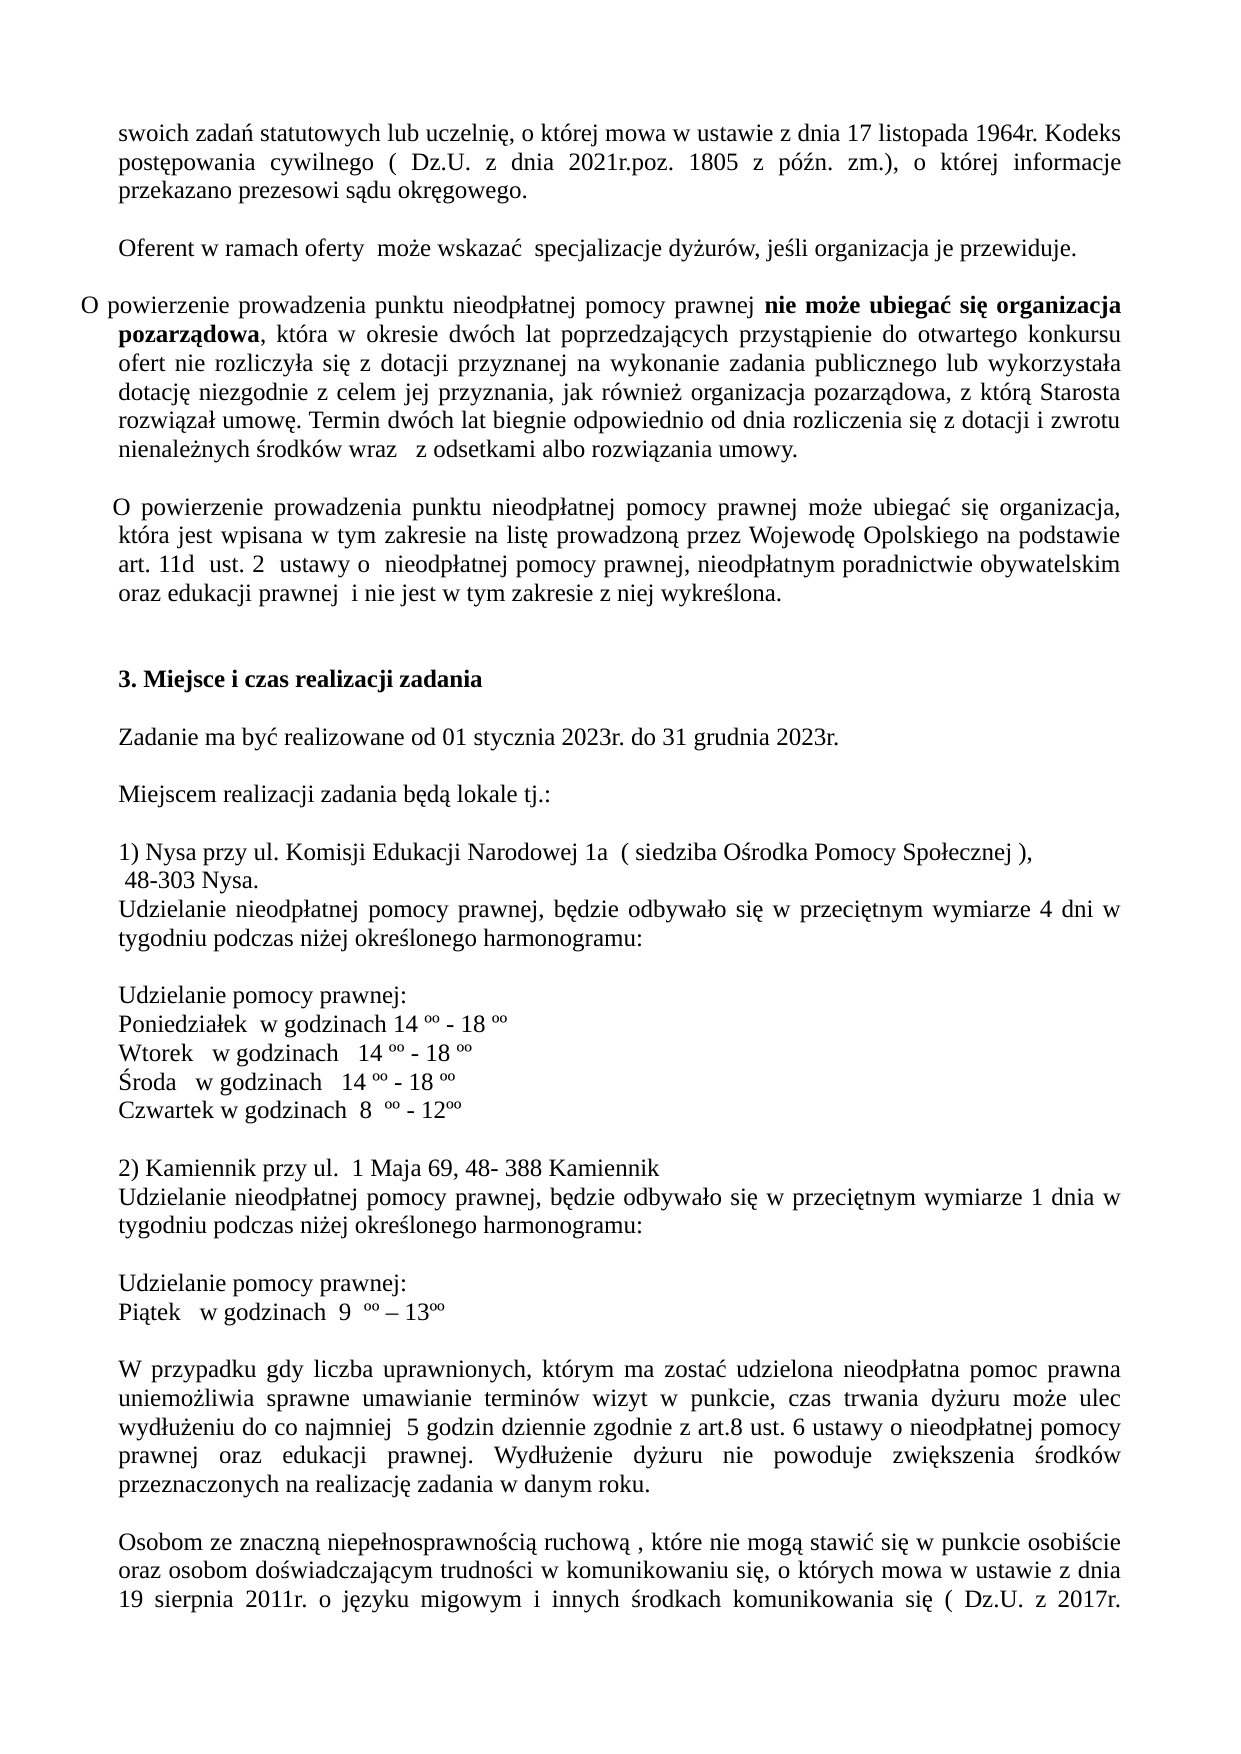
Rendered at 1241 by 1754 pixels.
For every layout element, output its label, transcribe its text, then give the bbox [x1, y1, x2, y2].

text 1) Nysa przy ul. Komisji Edukacji Narodowej 1a ( siedziba Ośrodka Pomocy Społecznej ), [118, 837, 1122, 866]
text 3. Miejsce i czas realizacji zadania [118, 664, 1122, 693]
text Zadanie ma być realizowane od 01 stycznia 2023r. do 31 grudnia 2023r. [118, 722, 1122, 751]
text Udzielanie nieodpłatnej pomocy prawnej, będzie odbywało się w przeciętnym wymiarze 4 dni w tygodniu podczas niżej określonego harmonogramu: [118, 894, 1122, 952]
text 2) Kamiennik przy ul. 1 Maja 69, 48- 388 Kamiennik [118, 1153, 1122, 1182]
text Udzielanie pomocy prawnej: [118, 1268, 1122, 1297]
text Osobom ze znaczną niepełnosprawnością ruchową , które nie mogą stawić się w punkcie osobiście oraz osobom doświadczającym trudności w komunikowaniu się, o których mowa w ustawie z dnia 19 sierpnia 2011r. o języku migowym i innych środkach komunikowania się ( Dz.U. z 2017r. [118, 1527, 1122, 1613]
text Wtorek w godzinach 14 ºº - 18 ºº [118, 1038, 1122, 1067]
text W przypadku gdy liczba uprawnionych, którym ma zostać udzielona nieodpłatna pomoc prawna uniemożliwia sprawne umawianie terminów wizyt w punkcie, czas trwania dyżuru może ulec wydłużeniu do co najmniej 5 godzin dziennie zgodnie z art.8 ust. 6 ustawy o nieodpłatnej pomocy prawnej oraz edukacji prawnej. Wydłużenie dyżuru nie powoduje zwiększenia środków przeznaczonych na realizację zadania w danym roku. [118, 1354, 1122, 1498]
text Czwartek w godzinach 8 ºº - 12ºº [118, 1096, 1122, 1124]
text Środa w godzinach 14 ºº - 18 ºº [118, 1067, 1122, 1096]
text Miejscem realizacji zadania będą lokale tj.: [118, 779, 1122, 808]
text O powierzenie prowadzenia punktu nieodpłatnej pomocy prawnej nie może ubiegać się organizacja pozarządowa, która w okresie dwóch lat poprzedzających przystąpienie do otwartego konkursu ofert nie rozliczyła się z dotacji przyznanej na wykonanie zadania publicznego lub wykorzystała dotację niezgodnie z celem jej przyznania, jak również organizacja pozarządowa, z którą Starosta rozwiązał umowę. Termin dwóch lat biegnie odpowiednio od dnia rozliczenia się z dotacji i zwrotu nienależnych środków wraz z odsetkami albo rozwiązania umowy. [81, 291, 1122, 463]
text swoich zadań statutowych lub uczelnię, o której mowa w ustawie z dnia 17 listopada 1964r. Kodeks postępowania cywilnego ( Dz.U. z dnia 2021r.poz. 1805 z późn. zm.), o której informacje przekazano prezesowi sądu okręgowego. [118, 118, 1122, 204]
text O powierzenie prowadzenia punktu nieodpłatnej pomocy prawnej może ubiegać się organizacja, która jest wpisana w tym zakresie na listę prowadzoną przez Wojewodę Opolskiego na podstawie art. 11d ust. 2 ustawy o nieodpłatnej pomocy prawnej, nieodpłatnym poradnictwie obywatelskim oraz edukacji prawnej i nie jest w tym zakresie z niej wykreślona. [81, 492, 1122, 607]
text Piątek w godzinach 9 ºº – 13ºº [118, 1297, 1122, 1326]
text Poniedziałek w godzinach 14 ºº - 18 ºº [118, 1009, 1122, 1038]
text Udzielanie pomocy prawnej: [118, 981, 1122, 1009]
text Oferent w ramach oferty może wskazać specjalizacje dyżurów, jeśli organizacja je przewiduje. [118, 233, 1122, 262]
text 48-303 Nysa. [118, 866, 1122, 894]
text Udzielanie nieodpłatnej pomocy prawnej, będzie odbywało się w przeciętnym wymiarze 1 dnia w tygodniu podczas niżej określonego harmonogramu: [118, 1182, 1122, 1239]
